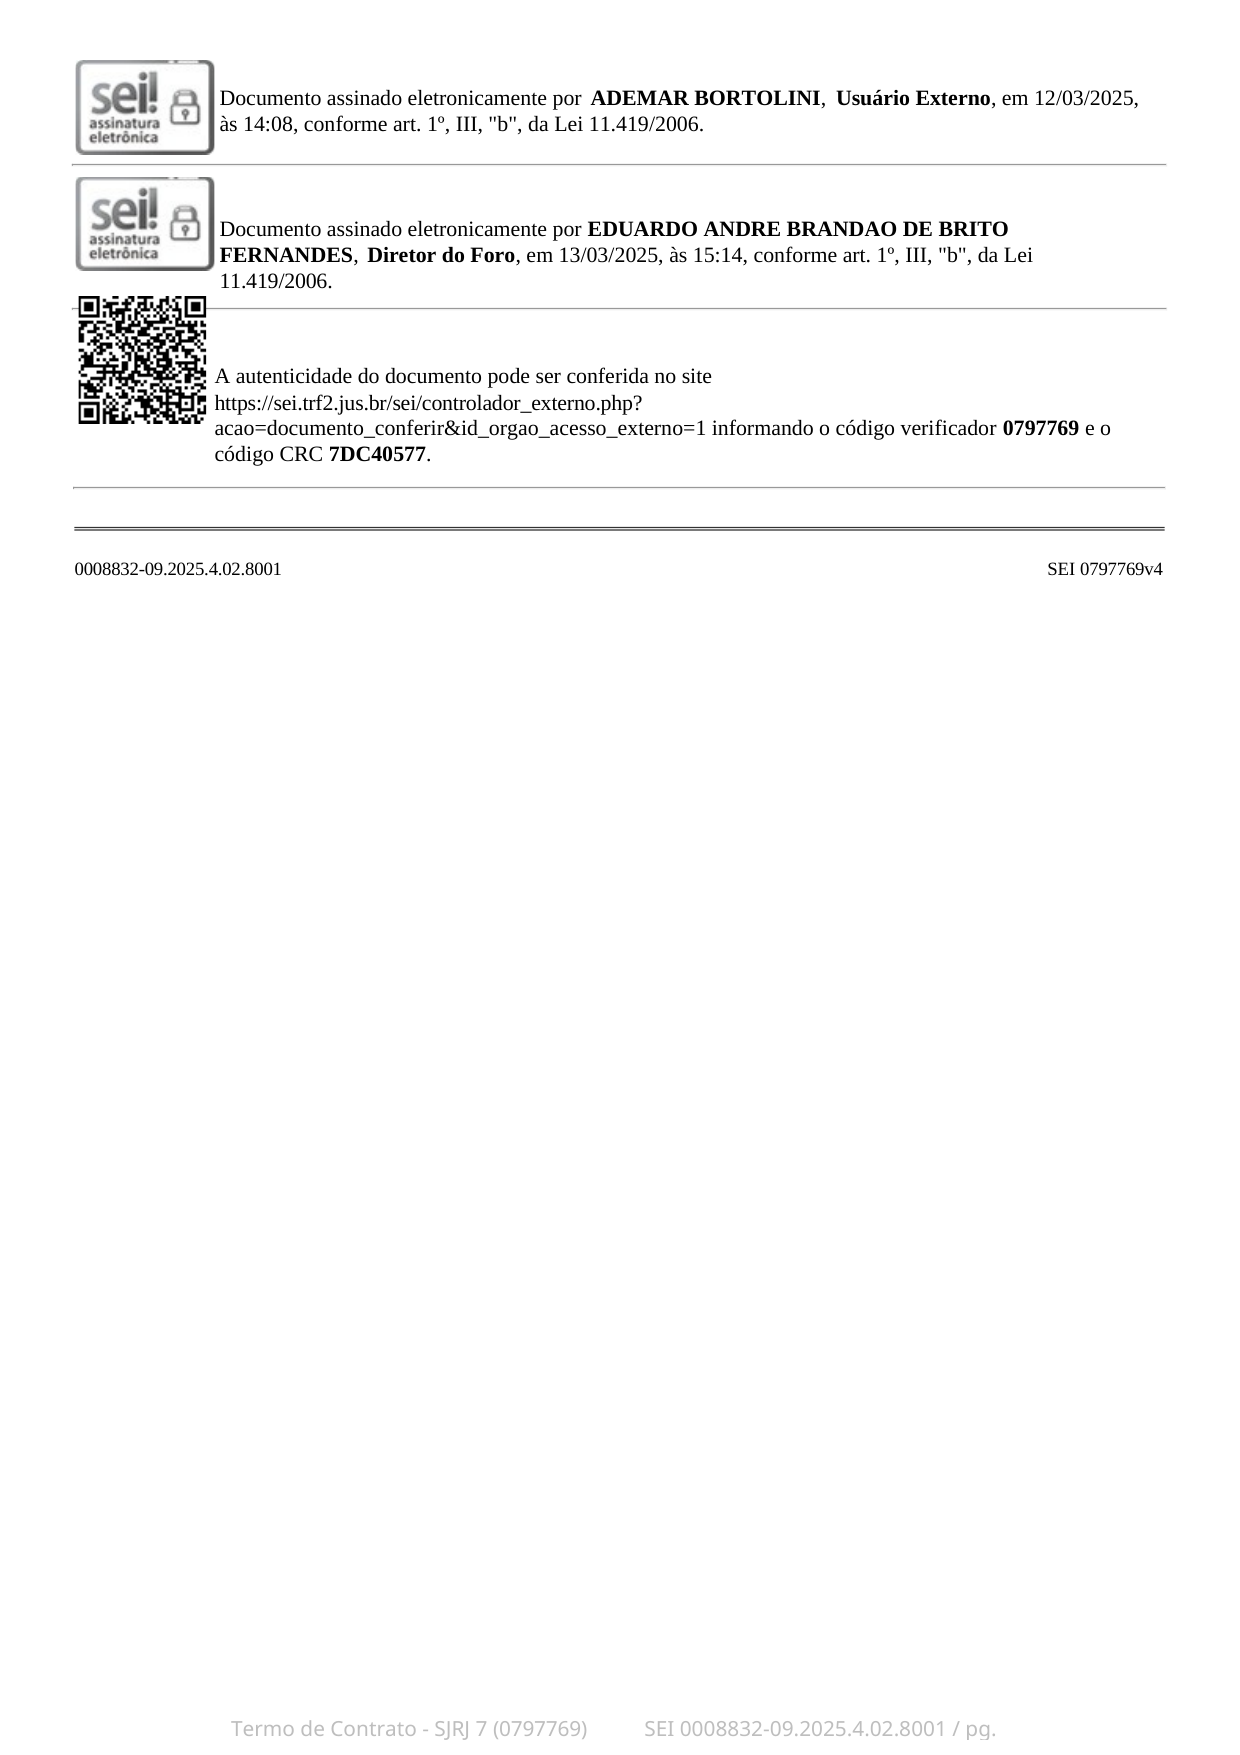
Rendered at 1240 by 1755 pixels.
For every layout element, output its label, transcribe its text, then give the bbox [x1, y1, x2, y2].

text A autenticidade do documento pode ser conferida no site https://sei.trf2.jus.br/sei/controlador_externo.php? acao=documento_conferir&id_orgao_acesso_externo=1 informando o código verificador 0797769 e o código CRC 7DC40577. [214, 363, 1134, 467]
text Documento assinado eletronicamente por ADEMAR BORTOLINI, Usuário Externo, em 12/03/2025, às 14:08, conforme art. 1º, III, "b", da Lei 11.419/2006. [219, 85, 1144, 136]
text 0008832-09.2025.4.02.8001 SEI 0797769v4 [74, 557, 1181, 579]
text Documento assinado eletronicamente por EDUARDO ANDRE BRANDAO DE BRITO FERNANDES, Diretor do Foro, em 13/03/2025, às 15:14, conforme art. 1º, III, "b", da Lei 11.419/2006. [219, 216, 1144, 293]
